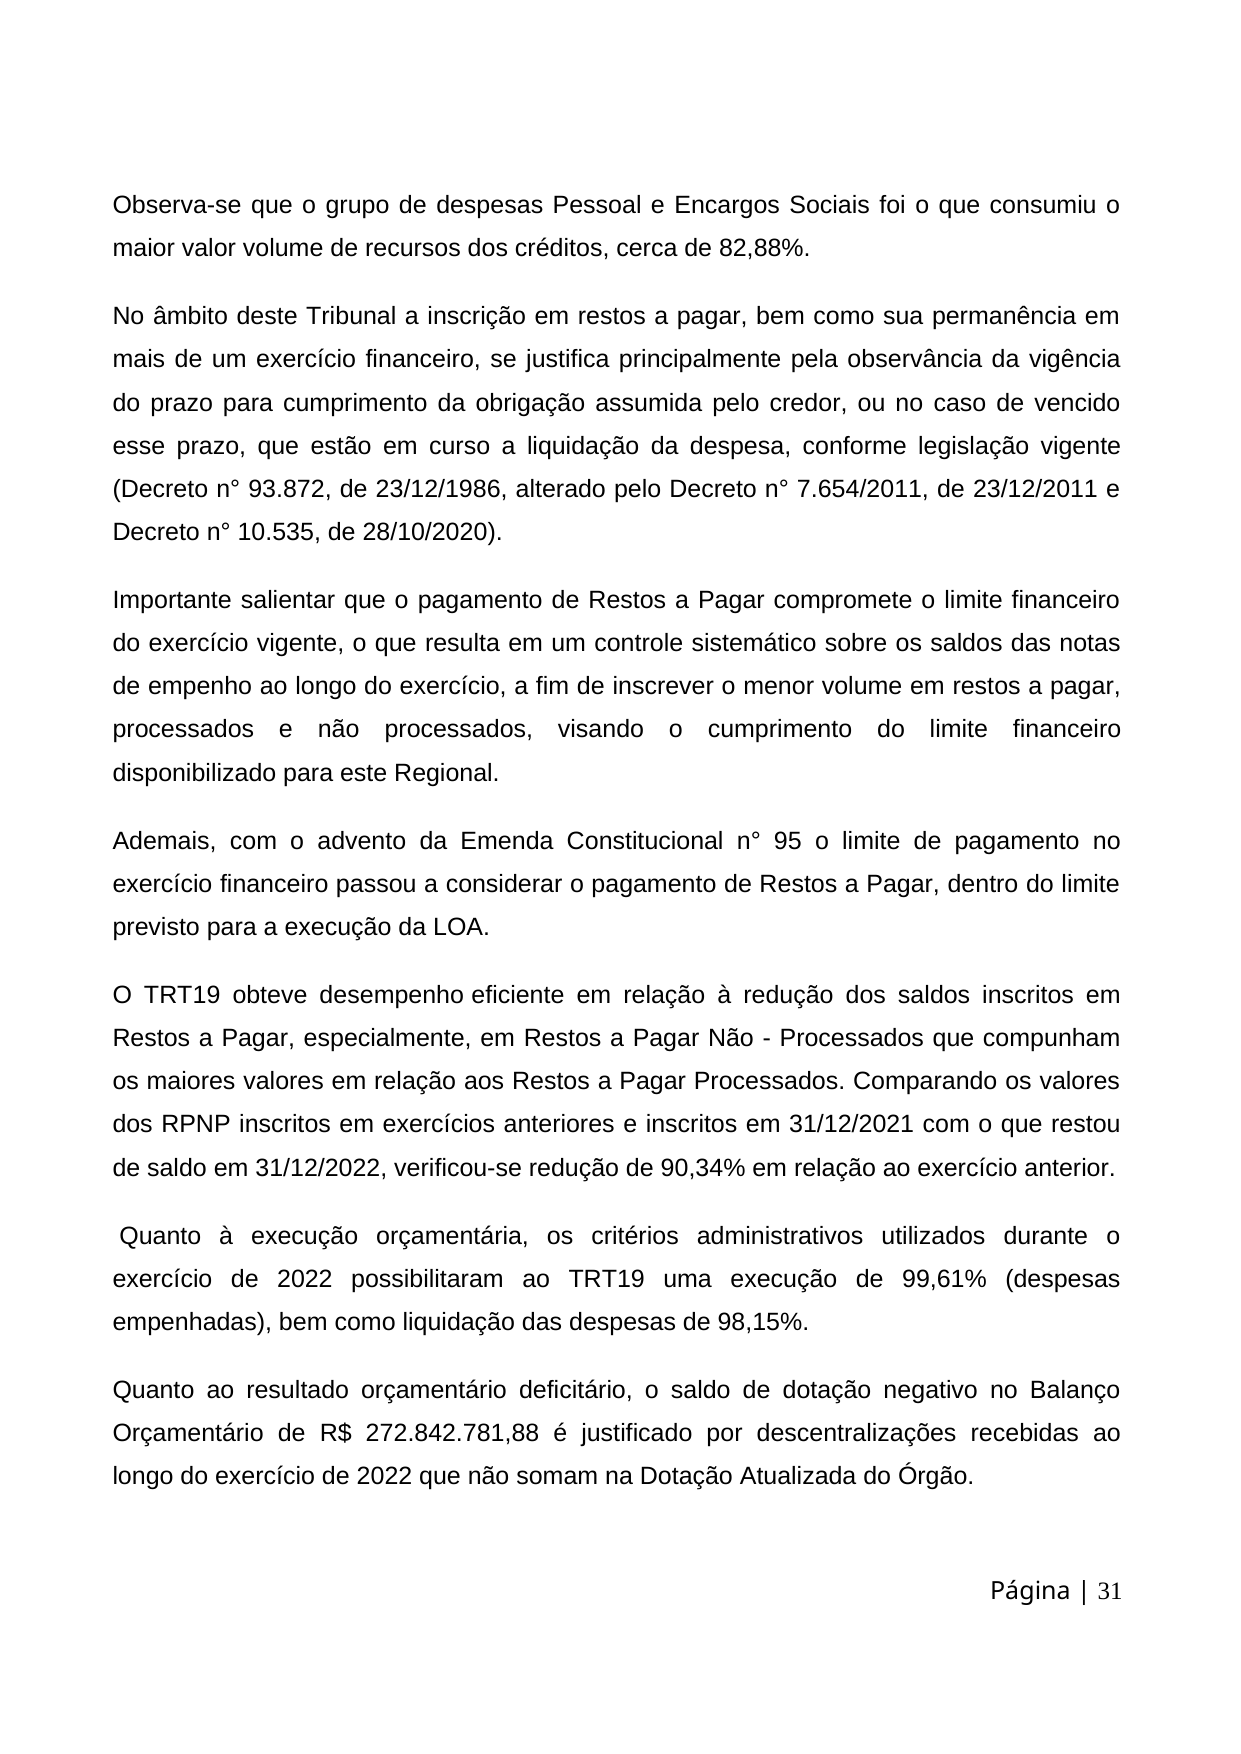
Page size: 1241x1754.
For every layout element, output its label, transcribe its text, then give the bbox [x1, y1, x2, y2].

text Quanto ao resultado orçamentário deficitário, o saldo de dotação negativo no Balanço Orçamentário de R$ 272.842.781,88 é justificado por descentralizações recebidas ao longo do exercício de 2022 que não somam na Dotação Atualizada do Órgão. [112, 1375, 1122, 1490]
text Observa-se que o grupo de despesas Pessoal e Encargos Sociais foi o que consumiu o maior valor volume de recursos dos créditos, cerca de 82,88%. [112, 190, 1122, 262]
text O TRT19 obteve desempenho eﬁciente em relação à redução dos saldos inscritos em Restos a Pagar, especialmente, em Restos a Pagar Não - Processados que compunham os maiores valores em relação aos Restos a Pagar Processados. Comparando os valores dos RPNP inscritos em exercícios anteriores e inscritos em 31/12/2021 com o que restou de saldo em 31/12/2022, veriﬁcou-se redução de 90,34% em relação ao exercício anterior. [112, 980, 1122, 1181]
text No âmbito deste Tribunal a inscrição em restos a pagar, bem como sua permanência em mais de um exercício financeiro, se justifica principalmente pela observância da vigência do prazo para cumprimento da obrigação assumida pelo credor, ou no caso de vencido esse prazo, que estão em curso a liquidação da despesa, conforme legislação vigente (Decreto n° 93.872, de 23/12/1986, alterado pelo Decreto n° 7.654/2011, de 23/12/2011 e Decreto n° 10.535, de 28/10/2020). [112, 301, 1122, 546]
text Quanto à execução orçamentária, os critérios administrativos utilizados durante o exercício de 2022 possibilitaram ao TRT19 uma execução de 99,61% (despesas empenhadas), bem como liquidação das despesas de 98,15%. [112, 1221, 1122, 1336]
text Ademais, com o advento da Emenda Constitucional n° 95 o limite de pagamento no exercício financeiro passou a considerar o pagamento de Restos a Pagar, dentro do limite previsto para a execução da LOA. [112, 826, 1122, 941]
text Importante salientar que o pagamento de Restos a Pagar compromete o limite financeiro do exercício vigente, o que resulta em um controle sistemático sobre os saldos das notas de empenho ao longo do exercício, a fim de inscrever o menor volume em restos a pagar, processados e não processados, visando o cumprimento do limite financeiro disponibilizado para este Regional. [112, 585, 1122, 786]
